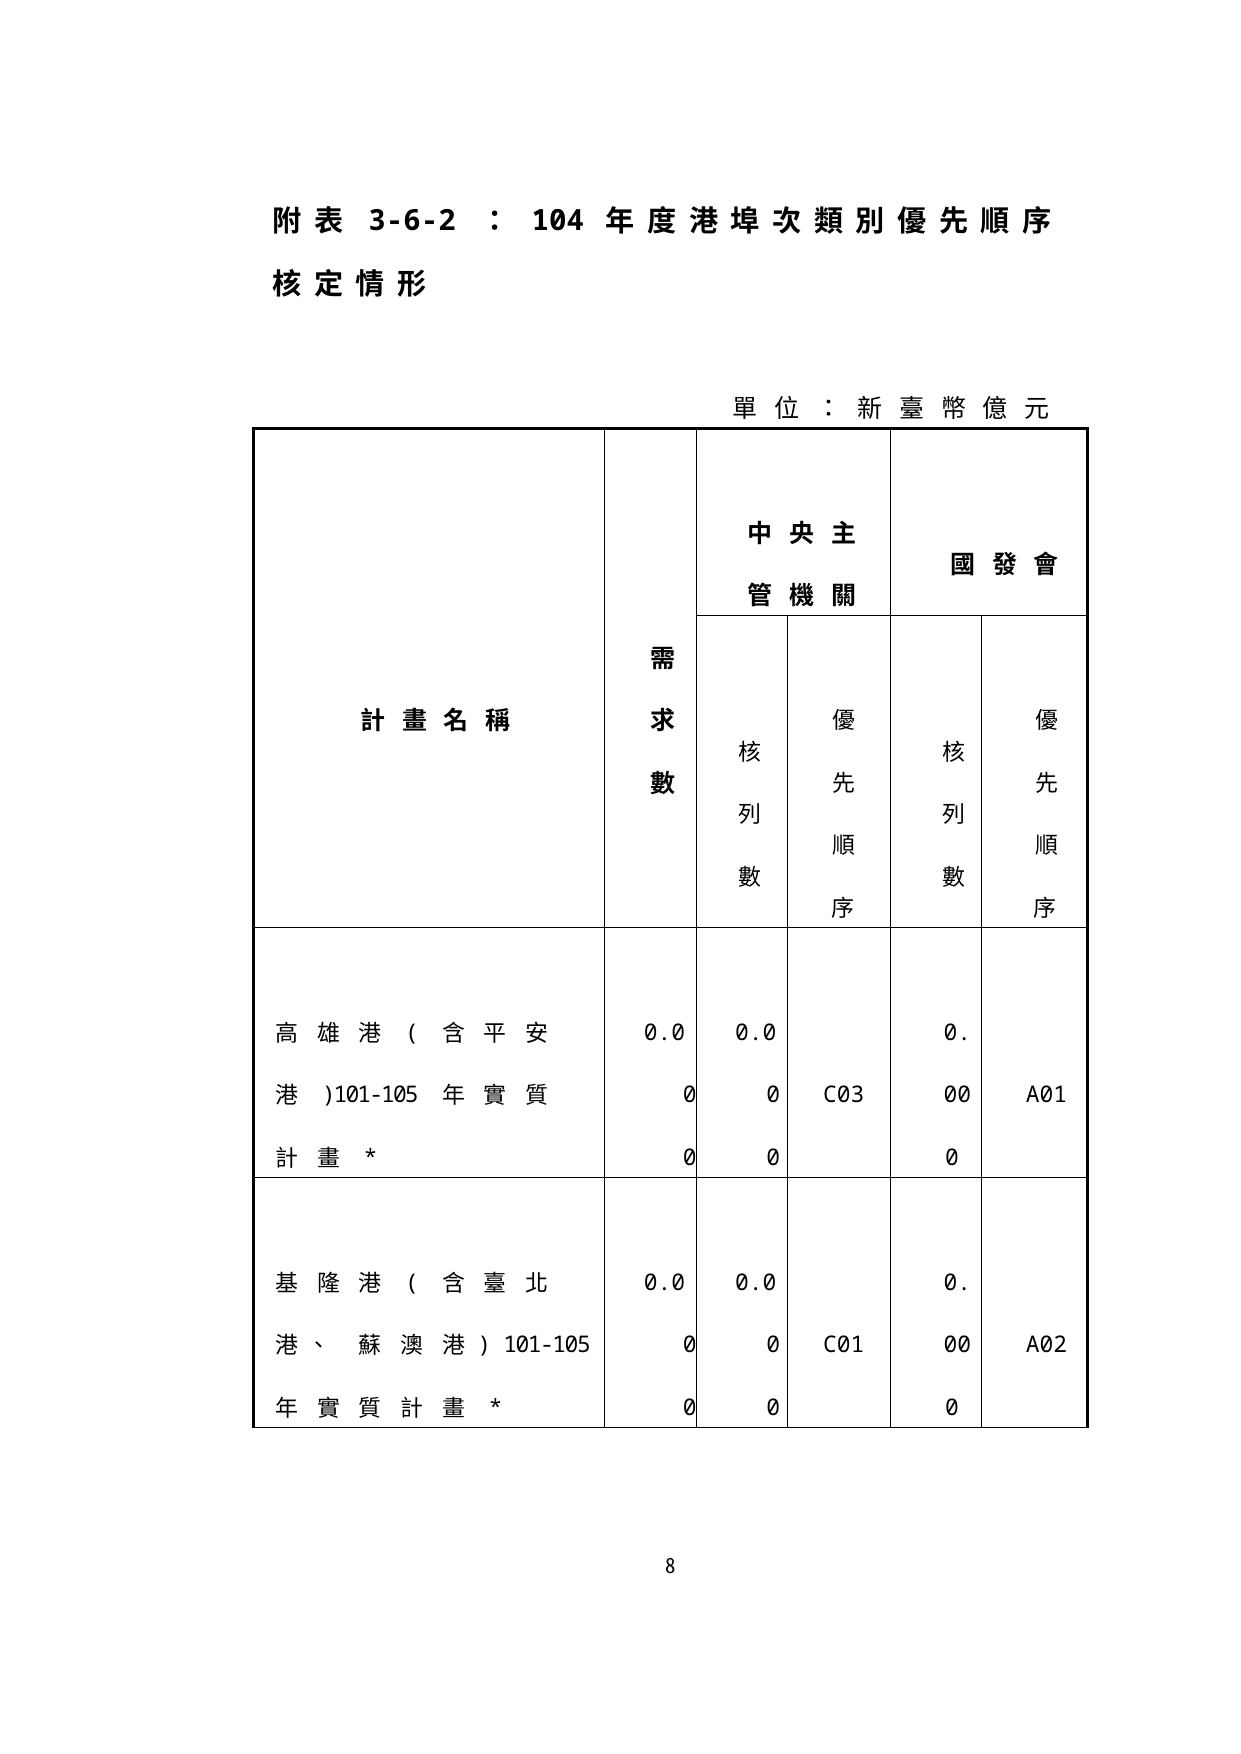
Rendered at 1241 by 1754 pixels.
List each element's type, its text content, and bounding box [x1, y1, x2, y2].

table_cell 0.000 [697, 928, 787, 1177]
table_cell 0.000 [891, 928, 981, 1177]
text 單位：新臺幣億元 [241, 365, 1058, 427]
table_cell C03 [788, 928, 890, 1177]
text 附表3-6-2：104年度港埠次類別優先順序核定情形 [241, 177, 1058, 302]
table_cell 基隆港(含臺北港、蘇澳港) 101-105年實質計畫* [255, 1178, 604, 1427]
table_header 國發會 [891, 430, 1086, 615]
table_header 計畫名稱 [255, 430, 604, 927]
table_cell 優先順序 [788, 616, 890, 927]
table_cell A02 [982, 1178, 1086, 1427]
table_cell 優先順序 [982, 616, 1086, 927]
table_cell 0.000 [605, 1178, 696, 1427]
table_cell 高雄港(含平安港)101-105年實質計畫* [255, 928, 604, 1177]
table_cell 0.000 [605, 928, 696, 1177]
table_cell C01 [788, 1178, 890, 1427]
table_header 需求數 [605, 430, 696, 927]
table_cell 0.000 [891, 1178, 981, 1427]
table_cell 核列數 [891, 616, 981, 927]
table_header 中央主管機關 [697, 430, 890, 615]
table_cell 核列數 [697, 616, 787, 927]
table_cell A01 [982, 928, 1086, 1177]
table_cell 0.000 [697, 1178, 787, 1427]
